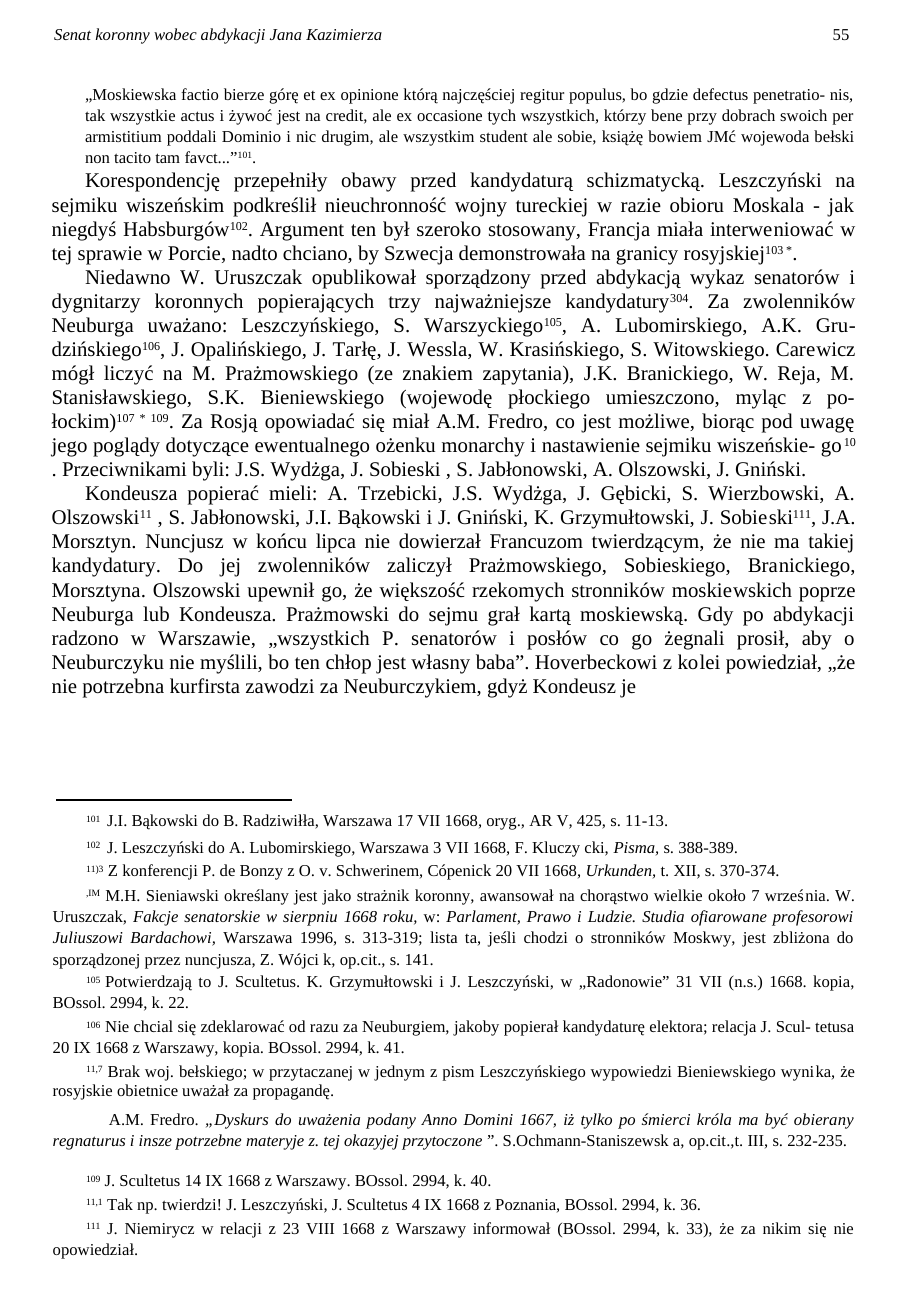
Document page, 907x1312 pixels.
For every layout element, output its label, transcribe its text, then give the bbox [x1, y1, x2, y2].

text 11,1 Tak np. twierdzi! J. Leszczyński, J. Scultetus 4 IX 1668 z Poznania, BOssol. 2994, k. 36. [52, 1195, 855, 1214]
text 111 J. Niemirycz w relacji z 23 VIII 1668 z Warszawy informował (BOssol. 2994, k. 33), że za nikim się nie opowiedział. [52, 1219, 855, 1259]
text 102 J. Leszczyński do A. Lubomirskiego, Warszawa 3 VII 1668, F. Kluczy cki, Pisma, s. 388-389. [52, 838, 855, 857]
text 101 J.I. Bąkowski do B. Radziwiłła, Warszawa 17 VII 1668, oryg., AR V, 425, s. 11-13. [52, 811, 855, 830]
text 105 Potwierdzają to J. Scultetus. K. Grzymułtowski i J. Leszczyński, w „Radonowie” 31 VII (n.s.) 1668. kopia, BOssol. 2994, k. 22. [52, 972, 855, 1012]
text 109 J. Scultetus 14 IX 1668 z Warszawy. BOssol. 2994, k. 40. [52, 1171, 855, 1190]
text „Moskiewska factio bierze górę et ex opinione którą najczęściej regitur populus, bo gdzie defectus penetratio- nis, tak wszystkie actus i żywoć jest na credit, ale ex occasione tych wszystkich, którzy bene przy dobrach swoich per armistitium poddali Dominio i nic drugim, ale wszystkim student ale sobie, książę bowiem JMć wojewoda bełski non tacito tam favct...”101. [85, 84, 855, 167]
text Niedawno W. Uruszczak opublikował sporządzony przed abdykacją wykaz senatorów i dygnitarzy koronnych popierających trzy najważniejsze kandydatury304. Za zwolenników Neuburga uważano: Leszczyńskiego, S. Warszyckiego105, A. Lubomirskiego, A.K. Gru­dzińskiego106, J. Opalińskiego, J. Tarłę, J. Wessla, W. Krasińskiego, S. Witowskiego. Care­wicz mógł liczyć na M. Prażmowskiego (ze znakiem zapytania), J.K. Branickiego, W. Reja, M. Stanisławskiego, S.K. Bieniewskiego (wojewodę płockiego umieszczono, myląc z po- łockim)107 * 109. Za Rosją opowiadać się miał A.M. Fredro, co jest możliwe, biorąc pod uwagę jego poglądy dotyczące ewentualnego ożenku monarchy i nastawienie sejmiku wiszeńskie- go10 . Przeciwnikami byli: J.S. Wydżga, J. Sobieski , S. Jabłonowski, A. Olszowski, J. Gniński. [51, 265, 855, 481]
text Kondeusza popierać mieli: A. Trzebicki, J.S. Wydżga, J. Gębicki, S. Wierzbowski, A. Olszowski11 , S. Jabłonowski, J.I. Bąkowski i J. Gniński, K. Grzymułtowski, J. Sobie­ski111, J.A. Morsztyn. Nuncjusz w końcu lipca nie dowierzał Francuzom twierdzącym, że nie ma takiej kandydatury. Do jej zwolenników zaliczył Prażmowskiego, Sobieskiego, Bra­nickiego, Morsztyna. Olszowski upewnił go, że większość rzekomych stronników moskie­wskich poprze Neuburga lub Kondeusza. Prażmowski do sejmu grał kartą moskiewską. Gdy po abdykacji radzono w Warszawie, „wszystkich P. senatorów i posłów co go żegnali prosił, aby o Neuburczyku nie myślili, bo ten chłop jest własny baba”. Hoverbeckowi z ko­lei powiedział, „że nie potrzebna kurfirsta zawodzi za Neuburczykiem, gdyż Kondeusz je­ [51, 481, 855, 698]
text 106 Nie chcial się zdeklarować od razu za Neuburgiem, jakoby popierał kandydaturę elektora; relacja J. Scul- tetusa 20 IX 1668 z Warszawy, kopia. BOssol. 2994, k. 41. [52, 1017, 855, 1057]
text 55 [832, 25, 854, 44]
text 11,7 Brak woj. bełskiego; w przytaczanej w jednym z pism Leszczyńskiego wypowiedzi Bieniewskiego wyni­ka, że rosyjskie obietnice uważał za propagandę. [52, 1062, 855, 1100]
text Senat koronny wobec abdykacji Jana Kazimierza [54, 25, 405, 44]
text 11)3 Z konferencji P. de Bonzy z O. v. Schwerinem, Cópenick 20 VII 1668, Urkunden, t. XII, s. 370-374. [52, 861, 855, 880]
text A.M. Fredro. „Dyskurs do uważenia podany Anno Domini 1667, iż tylko po śmierci króla ma być obiera­ny regnaturus i insze potrzebne materyje z. tej okazyjej przytoczone ”. S.Ochmann-Staniszewsk a, op.cit.,t. III, s. 232-235. [52, 1110, 855, 1150]
text Korespondencję przepełniły obawy przed kandydaturą schizmatycką. Leszczyński na sejmiku wiszeńskim podkreślił nieuchronność wojny tureckiej w razie obioru Moskala - jak niegdyś Habsburgów102. Argument ten był szeroko stosowany, Francja miała interwe­niować w tej sprawie w Porcie, nadto chciano, by Szwecja demonstrowała na granicy rosyj­skiej103 *. [51, 168, 855, 265]
text ,IM M.H. Sieniawski określany jest jako strażnik koronny, awansował na chorąstwo wielkie około 7 wrześ­nia. W. Uruszczak, Fakcje senatorskie w sierpniu 1668 roku, w: Parlament, Prawo i Ludzie. Studia ofiarowa­ne profesorowi Juliuszowi Bardachowi, Warszawa 1996, s. 313-319; lista ta, jeśli chodzi o stronników Moskwy, jest zbliżona do sporządzonej przez nuncjusza, Z. Wójci k, op.cit., s. 141. [52, 886, 855, 969]
